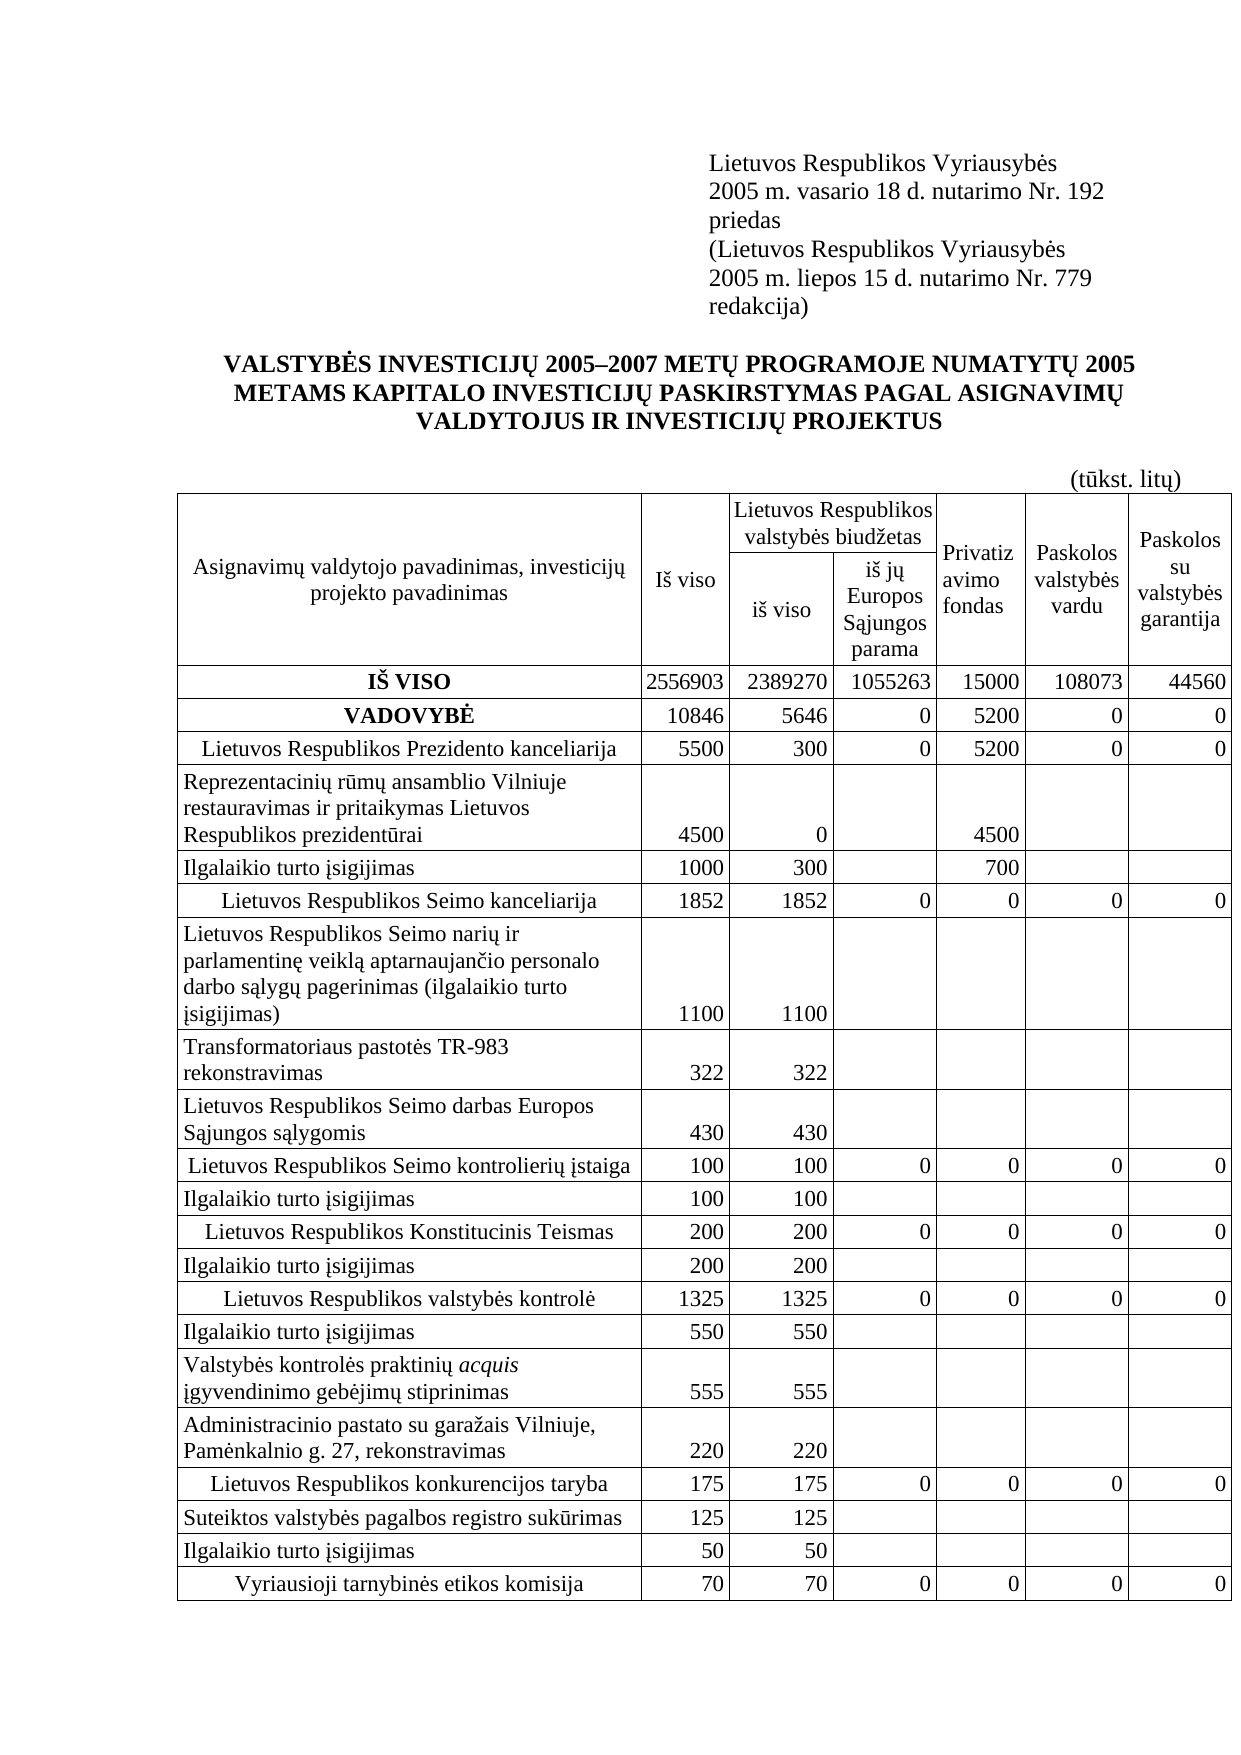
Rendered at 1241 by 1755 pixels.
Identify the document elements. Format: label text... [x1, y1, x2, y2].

table_cell [937, 1349, 1025, 1407]
table_cell [1026, 1315, 1128, 1347]
table_cell 0 [1129, 732, 1231, 764]
table_cell 108073 [1026, 666, 1128, 698]
text 2005 m. liepos 15 d. nutarimo Nr. 779 [177, 263, 1181, 291]
table_cell Lietuvos Respublikos konkurencijos taryba [178, 1468, 641, 1500]
table_cell 44560 [1129, 666, 1231, 698]
table_cell Ilgalaikio turto įsigijimas [178, 1315, 641, 1347]
table_cell 0 [1026, 1567, 1128, 1599]
table_cell 100 [642, 1149, 729, 1181]
table_cell 1100 [730, 918, 833, 1029]
table_cell Lietuvos Respublikos valstybės kontrolė [178, 1282, 641, 1314]
text redakcija) [177, 291, 1181, 320]
table_cell 300 [730, 732, 833, 764]
table_cell 0 [1129, 1567, 1231, 1599]
table_cell 0 [834, 732, 936, 764]
table_cell 5200 [937, 699, 1025, 731]
table_cell [834, 1030, 936, 1088]
table_cell 0 [1026, 732, 1128, 764]
table_cell [1129, 1030, 1231, 1088]
table_cell [834, 1501, 936, 1533]
table_cell 200 [730, 1249, 833, 1281]
table_cell [1129, 851, 1231, 883]
text 2005 m. vasario 18 d. nutarimo Nr. 192 [177, 176, 1181, 205]
table_cell Transformatoriaus pastotės TR-983 rekonstravimas [178, 1030, 641, 1088]
table_cell Valstybės kontrolės praktinių acquis įgyvendinimo gebėjimų stiprinimas [178, 1349, 641, 1407]
table_cell 1852 [730, 884, 833, 917]
table_cell 200 [642, 1216, 729, 1248]
table_cell [1026, 1501, 1128, 1533]
table_cell [1129, 1349, 1231, 1407]
table_cell [834, 851, 936, 883]
table_cell [937, 1090, 1025, 1148]
table_cell 322 [730, 1030, 833, 1088]
table_cell 1852 [642, 884, 729, 917]
table_header Privatizavimo fondas [937, 494, 1025, 664]
table_cell 0 [834, 1468, 936, 1500]
table_cell 0 [1129, 1282, 1231, 1314]
table_cell 100 [642, 1182, 729, 1214]
table_cell 15000 [937, 666, 1025, 698]
table_cell Lietuvos Respublikos Seimo kontrolierių įstaiga [178, 1149, 641, 1181]
table_cell [937, 918, 1025, 1029]
table_cell 700 [937, 851, 1025, 883]
table_cell 4500 [937, 765, 1025, 850]
table_cell IŠ VISO [178, 666, 641, 698]
table_cell [834, 1315, 936, 1347]
table_cell 50 [730, 1534, 833, 1566]
table_cell 430 [730, 1090, 833, 1148]
table_cell 175 [642, 1468, 729, 1500]
table_cell 0 [1026, 699, 1128, 731]
table_cell [937, 1030, 1025, 1088]
table_cell 0 [937, 1282, 1025, 1314]
table_cell 0 [1026, 1216, 1128, 1248]
table_cell [937, 1315, 1025, 1347]
table_cell 1100 [642, 918, 729, 1029]
table_cell [834, 1249, 936, 1281]
text Lietuvos Respublikos Vyriausybės [177, 148, 1181, 176]
table_cell 125 [642, 1501, 729, 1533]
table_cell Lietuvos Respublikos Seimo narių ir parlamentinę veiklą aptarnaujančio personalo darbo sąlygų pagerinimas (ilgalaikio turto įsigijimas) [178, 918, 641, 1029]
table_cell Administracinio pastato su garažais Vilniuje, Pamėnkalnio g. 27, rekonstravimas [178, 1408, 641, 1467]
table_cell [1026, 851, 1128, 883]
table_cell 0 [1026, 1282, 1128, 1314]
table_cell Lietuvos Respublikos Seimo darbas Europos Sąjungos sąlygomis [178, 1090, 641, 1148]
table_cell 2389270 [730, 666, 833, 698]
table_header Asignavimų valdytojo pavadinimas, investicijų projekto pavadinimas [178, 494, 641, 664]
text (tūkst. litų) [177, 464, 1181, 493]
table_cell 200 [730, 1216, 833, 1248]
table_header Paskolos valstybės vardu [1026, 494, 1128, 664]
table_cell iš viso [730, 553, 833, 664]
table_cell 430 [642, 1090, 729, 1148]
table_cell [834, 1182, 936, 1214]
text (Lietuvos Respublikos Vyriausybės [177, 234, 1181, 263]
table_cell 175 [730, 1468, 833, 1500]
table_cell 0 [834, 1282, 936, 1314]
table_cell [1129, 1315, 1231, 1347]
table_cell [834, 918, 936, 1029]
table_cell [937, 1534, 1025, 1566]
table_cell 100 [730, 1182, 833, 1214]
table_cell 0 [834, 1149, 936, 1181]
table_cell 220 [730, 1408, 833, 1467]
table_cell [1026, 1534, 1128, 1566]
table_cell 0 [1026, 1468, 1128, 1500]
table_cell 550 [642, 1315, 729, 1347]
table_cell [1129, 765, 1231, 850]
table_cell 0 [937, 884, 1025, 917]
table_cell 550 [730, 1315, 833, 1347]
table_cell [937, 1249, 1025, 1281]
table_cell Ilgalaikio turto įsigijimas [178, 1249, 641, 1281]
table_cell Ilgalaikio turto įsigijimas [178, 851, 641, 883]
table_cell [1026, 1249, 1128, 1281]
table_cell [1026, 1349, 1128, 1407]
table_cell 0 [1026, 884, 1128, 917]
table_header Lietuvos Respublikos valstybės biudžetas [730, 494, 936, 552]
table_cell [1129, 1501, 1231, 1533]
table_cell [937, 1182, 1025, 1214]
table_cell 5200 [937, 732, 1025, 764]
table_cell Ilgalaikio turto įsigijimas [178, 1534, 641, 1566]
table_cell [1129, 1408, 1231, 1467]
table_cell 100 [730, 1149, 833, 1181]
table_header Paskolos su valstybės garantija [1129, 494, 1231, 664]
table_cell [1026, 1090, 1128, 1148]
table_cell [1129, 1182, 1231, 1214]
table_cell 300 [730, 851, 833, 883]
table_header Iš viso [642, 494, 729, 664]
table_cell 322 [642, 1030, 729, 1088]
table_cell 1055263 [834, 666, 936, 698]
table_cell [1026, 1182, 1128, 1214]
table_cell 0 [834, 1567, 936, 1599]
table_cell 1000 [642, 851, 729, 883]
table_cell [1129, 1249, 1231, 1281]
table_cell Lietuvos Respublikos Konstitucinis Teismas [178, 1216, 641, 1248]
table_cell [1026, 918, 1128, 1029]
table_cell 1325 [642, 1282, 729, 1314]
table_cell Vyriausioji tarnybinės etikos komisija [178, 1567, 641, 1599]
table_cell Suteiktos valstybės pagalbos registro sukūrimas [178, 1501, 641, 1533]
table_cell 4500 [642, 765, 729, 850]
table_cell 0 [834, 1216, 936, 1248]
table_cell [1026, 1408, 1128, 1467]
table_cell [937, 1408, 1025, 1467]
table_cell [834, 1090, 936, 1148]
table_cell 0 [1129, 699, 1231, 731]
table_cell 0 [1129, 1468, 1231, 1500]
table_cell [937, 1501, 1025, 1533]
table_cell 5646 [730, 699, 833, 731]
table_cell 70 [642, 1567, 729, 1599]
table_cell 1325 [730, 1282, 833, 1314]
table_cell Ilgalaikio turto įsigijimas [178, 1182, 641, 1214]
table_cell [834, 1534, 936, 1566]
table_cell 0 [1026, 1149, 1128, 1181]
table_cell 0 [937, 1216, 1025, 1248]
text VALSTYBĖS INVESTICIJŲ 2005–2007 METŲ PROGRAMOJE NUMATYTŲ 2005 METAMS KAPITALO INVESTICIJŲ PASKIRSTYMAS PAGAL ASIGNAVIMŲ VALDYTOJUS IR INVESTICIJŲ PROJEKTUS [177, 349, 1181, 435]
table_cell 0 [1129, 884, 1231, 917]
table_cell [1129, 918, 1231, 1029]
table_cell [1129, 1534, 1231, 1566]
table_cell iš jų Europos Sąjungos parama [834, 553, 936, 664]
table_cell [1129, 1090, 1231, 1148]
table_cell 0 [730, 765, 833, 850]
table_cell Lietuvos Respublikos Prezidento kanceliarija [178, 732, 641, 764]
table_cell 0 [937, 1149, 1025, 1181]
table_cell 555 [642, 1349, 729, 1407]
table_cell 0 [937, 1468, 1025, 1500]
table_cell VADOVYBĖ [178, 699, 641, 731]
table_cell 0 [1129, 1149, 1231, 1181]
table_cell 0 [937, 1567, 1025, 1599]
table_cell [1026, 765, 1128, 850]
table_cell 10846 [642, 699, 729, 731]
table_cell 2556903 [642, 666, 729, 698]
table_cell Reprezentacinių rūmų ansamblio Vilniuje restauravimas ir pritaikymas Lietuvos Respublikos prezidentūrai [178, 765, 641, 850]
table_cell [834, 1349, 936, 1407]
table_cell 0 [1129, 1216, 1231, 1248]
table_cell 555 [730, 1349, 833, 1407]
text priedas [177, 205, 1181, 234]
table_cell 200 [642, 1249, 729, 1281]
table_cell 70 [730, 1567, 833, 1599]
table_cell [834, 1408, 936, 1467]
table_cell 220 [642, 1408, 729, 1467]
table_cell [834, 765, 936, 850]
table_cell 0 [834, 884, 936, 917]
table_cell 5500 [642, 732, 729, 764]
table_cell 50 [642, 1534, 729, 1566]
table_cell Lietuvos Respublikos Seimo kanceliarija [178, 884, 641, 917]
table_cell [1026, 1030, 1128, 1088]
table_cell 0 [834, 699, 936, 731]
table_cell 125 [730, 1501, 833, 1533]
